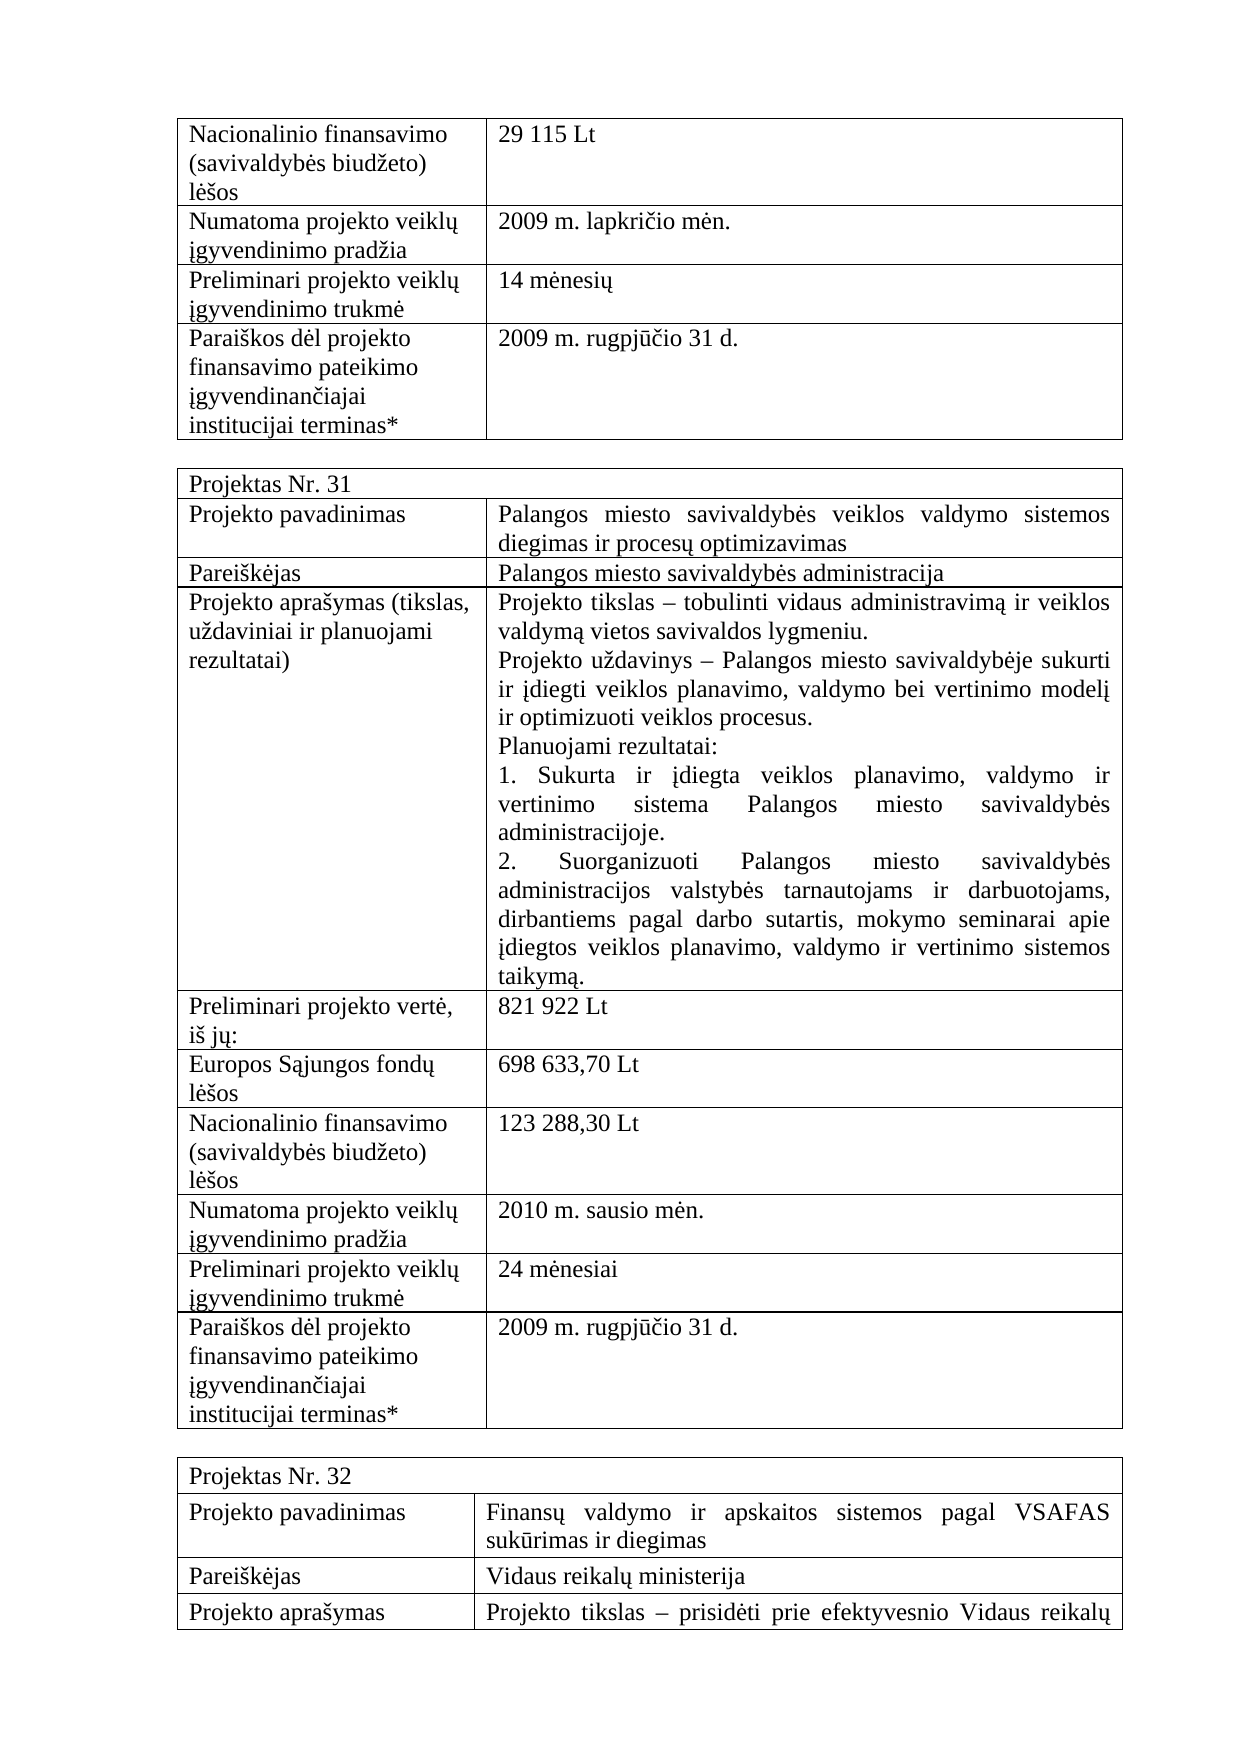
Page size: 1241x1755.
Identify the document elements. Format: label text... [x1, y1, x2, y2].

table_cell Projekto aprašymas [178, 1594, 474, 1628]
table_cell Preliminari projekto vertė, iš jų: [178, 991, 486, 1048]
table_cell Projekto pavadinimas [178, 499, 486, 557]
table_cell 123 288,30 Lt [487, 1108, 1122, 1194]
table_cell 14 mėnesių [487, 265, 1122, 322]
table_cell Paraiškos dėl projekto finansavimo pateikimo įgyvendinančiajai institucijai terminas* [178, 324, 486, 438]
table_cell Paraiškos dėl projekto finansavimo pateikimo įgyvendinančiajai institucijai terminas* [178, 1313, 486, 1427]
table_cell Europos Sąjungos fondų lėšos [178, 1050, 486, 1107]
table_cell Preliminari projekto veiklų įgyvendinimo trukmė [178, 1254, 486, 1311]
table_cell Vidaus reikalų ministerija [475, 1558, 1122, 1593]
table_cell Pareiškėjas [178, 1558, 474, 1593]
table_cell Palangos miesto savivaldybės administracija [487, 558, 1122, 586]
table_cell Preliminari projekto veiklų įgyvendinimo trukmė [178, 265, 486, 322]
table_cell Projekto pavadinimas [178, 1494, 474, 1557]
table_cell Numatoma projekto veiklų įgyvendinimo pradžia [178, 206, 486, 264]
table_cell Nacionalinio finansavimo (savivaldybės biudžeto) lėšos [178, 119, 486, 205]
table_header Projektas Nr. 32 [178, 1458, 1122, 1493]
table_cell 29 115 Lt [487, 119, 1122, 205]
table_cell Finansų valdymo ir apskaitos sistemos pagal VSAFAS sukūrimas ir diegimas [475, 1494, 1122, 1557]
table_cell 821 922 Lt [487, 991, 1122, 1048]
table_cell 698 633,70 Lt [487, 1050, 1122, 1107]
table_cell Projekto aprašymas (tikslas, uždaviniai ir planuojami rezultatai) [178, 588, 486, 990]
table_cell 2009 m. lapkričio mėn. [487, 206, 1122, 264]
table_cell 2009 m. rugpjūčio 31 d. [487, 1313, 1122, 1427]
table_cell 2010 m. sausio mėn. [487, 1195, 1122, 1253]
table_cell Nacionalinio finansavimo (savivaldybės biudžeto) lėšos [178, 1108, 486, 1194]
table_cell 24 mėnesiai [487, 1254, 1122, 1311]
table_cell Numatoma projekto veiklų įgyvendinimo pradžia [178, 1195, 486, 1253]
table_cell Pareiškėjas [178, 558, 486, 586]
table_cell 2009 m. rugpjūčio 31 d. [487, 324, 1122, 438]
table_cell Projekto tikslas – tobulinti vidaus administravimą ir veiklos valdymą vietos savivaldos lygmeniu. Projekto uždavinys – Palangos miesto savivaldybėje sukurti ir įdiegti veiklos planavimo, valdymo bei vertinimo modelį ir optimizuoti veiklos procesus. Planuojami rezultatai: 1. Sukurta ir įdiegta veiklos planavimo, valdymo ir vertinimo sistema Palangos miesto savivaldybės administracijoje. 2. Suorganizuoti Palangos miesto savivaldybės administracijos valstybės tarnautojams ir darbuotojams, dirbantiems pagal darbo sutartis, mokymo seminarai apie įdiegtos veiklos planavimo, valdymo ir vertinimo sistemos taikymą. [487, 588, 1122, 990]
table_header Projektas Nr. 31 [178, 469, 1122, 498]
table_cell Palangos miesto savivaldybės veiklos valdymo sistemos diegimas ir procesų optimizavimas [487, 499, 1122, 557]
table_cell Projekto tikslas – prisidėti prie efektyvesnio Vidaus reikalų [475, 1594, 1122, 1628]
